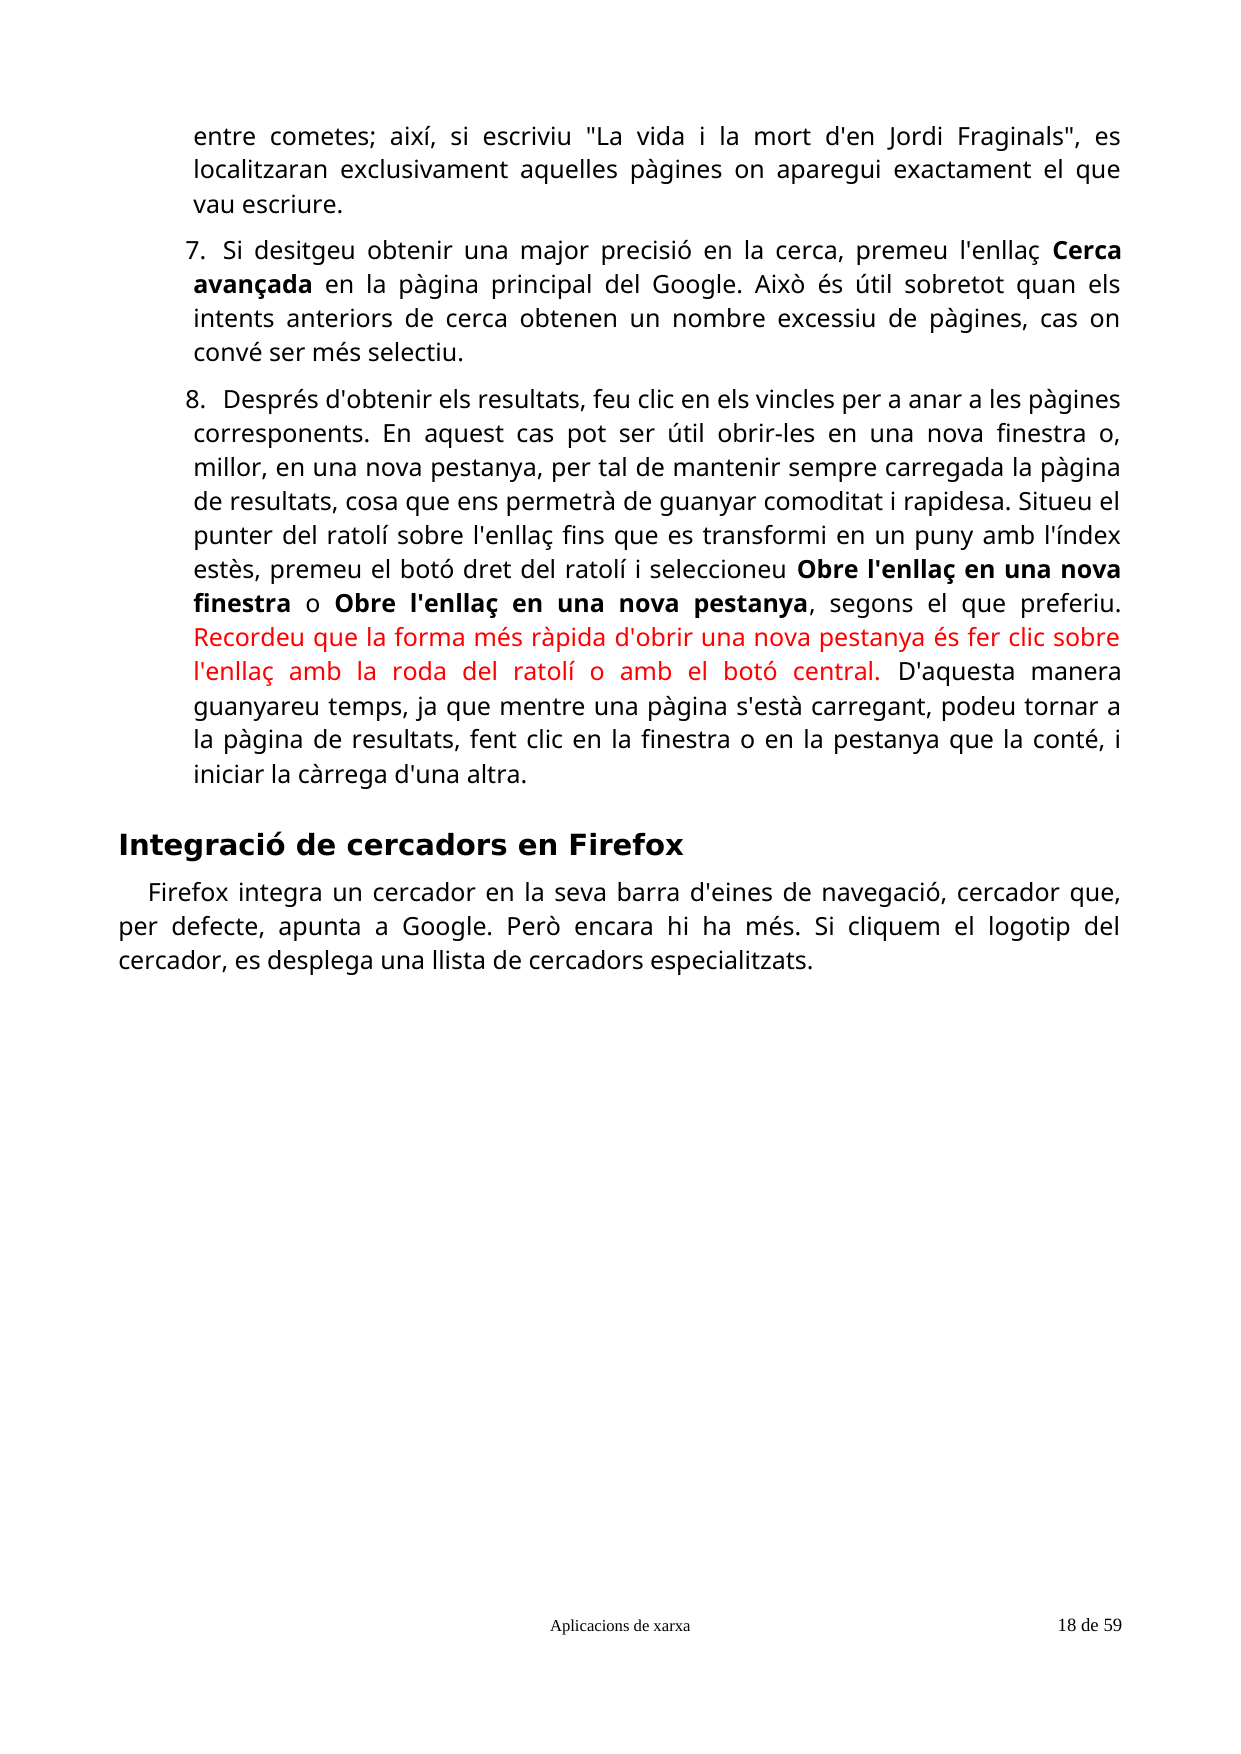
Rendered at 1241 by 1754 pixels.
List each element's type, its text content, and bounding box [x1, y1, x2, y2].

list Si desitgeu obtenir una major precisió en la cerca, premeu l'enllaç Cerca avançada en la pàgina principal del Google. Això és útil sobretot quan els intents anteriors de cerca obtenen un nombre excessiu de pàgines, cas on convé ser més selectiu. [156, 233, 1122, 369]
list Després d'obtenir els resultats, feu clic en els vincles per a anar a les pàgines corresponents. En aquest cas pot ser útil obrir-les en una nova finestra o, millor, en una nova pestanya, per tal de mantenir sempre carregada la pàgina de resultats, cosa que ens permetrà de guanyar comoditat i rapidesa. Situeu el punter del ratolí sobre l'enllaç fins que es transformi en un puny amb l'índex estès, premeu el botó dret del ratolí i seleccioneu Obre l'enllaç en una nova finestra o Obre l'enllaç en una nova pestanya, segons el que preferiu. Recordeu que la forma més ràpida d'obrir una nova pestanya és fer clic sobre l'enllaç amb la roda del ratolí o amb el botó central. D'aquesta manera guanyareu temps, ja que mentre una pàgina s'està carregant, podeu tornar a la pàgina de resultats, fent clic en la finestra o en la pestanya que la conté, i iniciar la càrrega d'una altra. [156, 382, 1122, 790]
subtitle Integració de cercadors en Firefox [118, 828, 1122, 862]
text Firefox integra un cercador en la seva barra d'eines de navegació, cercador que, per defecte, apunta a Google. Però encara hi ha més. Si cliquem el logotip del cercador, es desplega una llista de cercadors especialitzats. [118, 874, 1122, 976]
list entre cometes; així, si escriviu "La vida i la mort d'en Jordi Fraginals", es localitzaran exclusivament aquelles pàgines on aparegui exactament el que vau escriure. [156, 118, 1122, 220]
